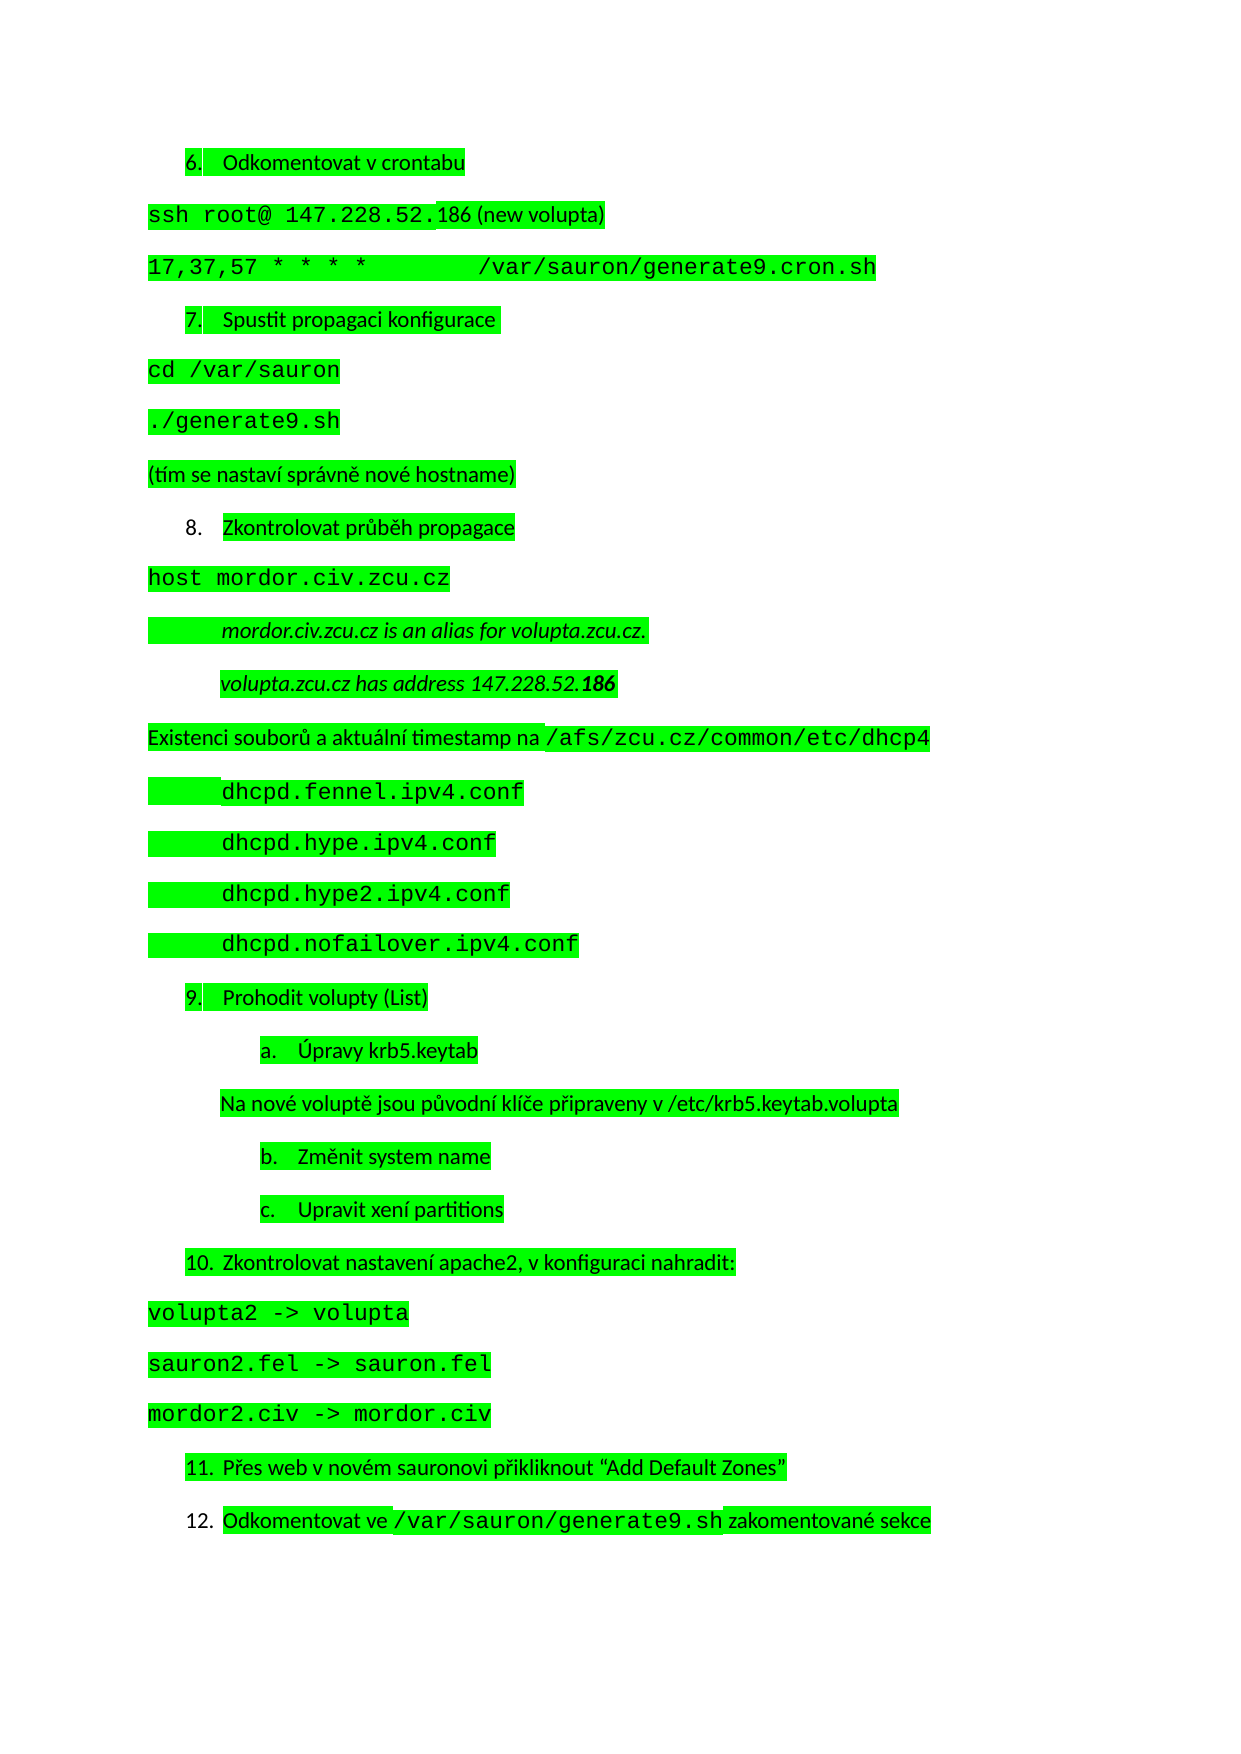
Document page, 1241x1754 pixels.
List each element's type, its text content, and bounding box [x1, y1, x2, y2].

list ./generate9.sh [148, 409, 1093, 435]
list Zkontrolovat průběh propagace [185, 513, 1093, 541]
list Upravit xení partitions [260, 1195, 1093, 1223]
list dhcpd.hype2.ipv4.conf [148, 882, 1093, 908]
list host mordor.civ.zcu.cz [148, 566, 1093, 592]
list Prohodit volupty (List) [185, 983, 1093, 1011]
list Úpravy krb5.keytab [260, 1036, 1093, 1064]
list Odkomentovat v crontabu [185, 148, 1093, 176]
list Zkontrolovat nastavení apache2, v konfiguraci nahradit: [185, 1248, 1093, 1276]
list volupta2 -> volupta [148, 1301, 1093, 1327]
list dhcpd.fennel.ipv4.conf [148, 777, 1093, 806]
list dhcpd.hype.ipv4.conf [148, 831, 1093, 857]
list mordor.civ.zcu.cz is an alias for volupta.zcu.cz. [148, 617, 1093, 644]
list Spustit propagaci konfigurace [185, 306, 1093, 334]
list 17,37,57 * * * * /var/sauron/generate9.cron.sh [148, 255, 1093, 281]
list Na nové voluptě jsou původní klíče připraveny v /etc/krb5.keytab.volupta [148, 1089, 1093, 1117]
list (tím se nastaví správně nové hostname) [148, 460, 1093, 488]
list Přes web v novém sauronovi přikliknout “Add Default Zones” [185, 1453, 1093, 1481]
list Odkomentovat ve /var/sauron/generate9.sh zakomentované sekce [185, 1506, 1093, 1535]
list volupta.zcu.cz has address 147.228.52.186 [148, 669, 1093, 698]
list sauron2.fel -> sauron.fel [148, 1352, 1093, 1378]
list Existenci souborů a aktuální timestamp na /afs/zcu.cz/common/etc/dhcp4 [148, 723, 1093, 752]
list Změnit system name [260, 1142, 1093, 1170]
list mordor2.civ -> mordor.civ [148, 1403, 1093, 1428]
list dhcpd.nofailover.ipv4.conf [148, 933, 1093, 958]
list cd /var/sauron [148, 359, 1093, 384]
list ssh root@ 147.228.52.186 (new volupta) [148, 201, 1093, 230]
